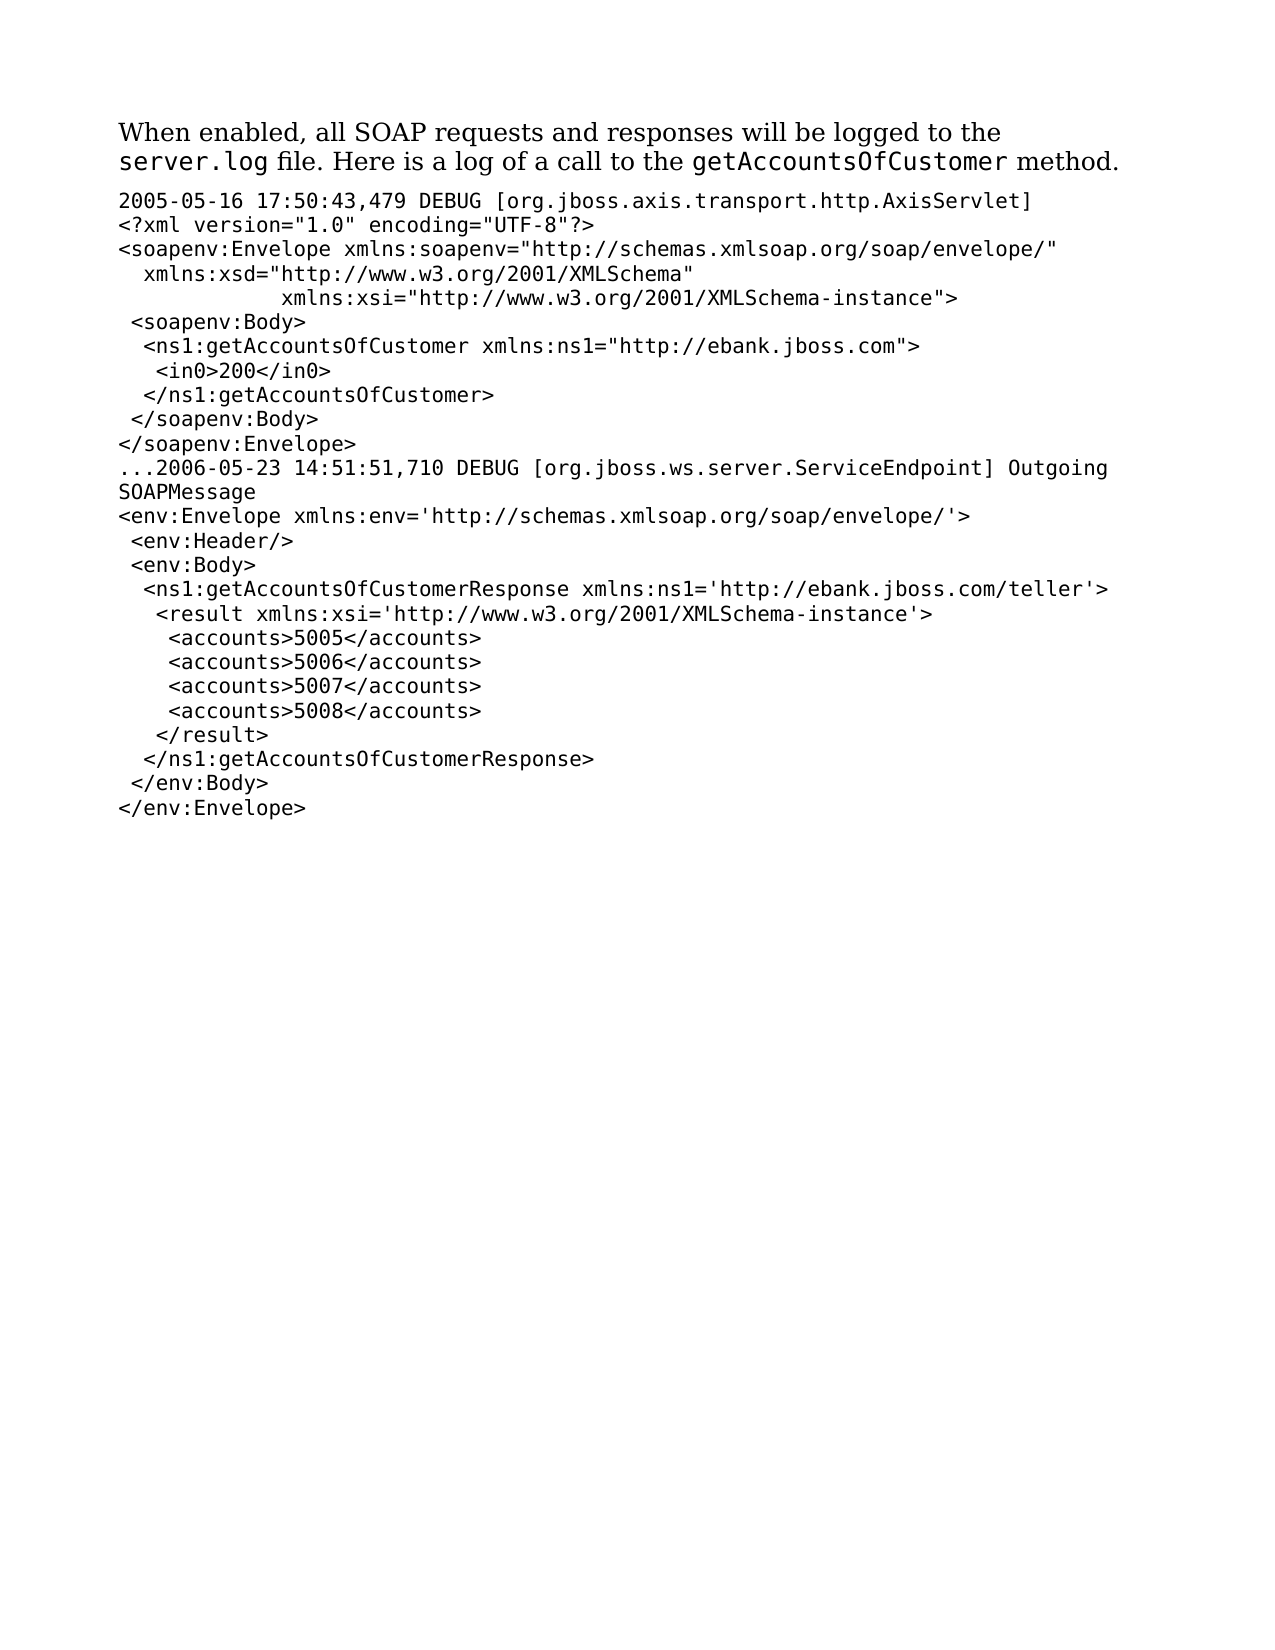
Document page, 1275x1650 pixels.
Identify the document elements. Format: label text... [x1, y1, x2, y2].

text </soapenv:Envelope> [118, 432, 1157, 456]
text <accounts>5008</accounts> [118, 699, 1157, 723]
text </soapenv:Body> [118, 407, 1157, 432]
text <soapenv:Body> [118, 310, 1157, 334]
text <env:Envelope xmlns:env='http://schemas.xmlsoap.org/soap/envelope/'> [118, 504, 1157, 529]
text <env:Body> [118, 553, 1157, 577]
text When enabled, all SOAP requests and responses will be logged to the server.log file. Here is a log of a call to the getAccountsOfCustomer method. [118, 118, 1157, 176]
text <env:Header/> [118, 529, 1157, 553]
text <accounts>5007</accounts> [118, 674, 1157, 699]
text xmlns:xsi="http://www.w3.org/2001/XMLSchema-instance"> [118, 286, 1157, 310]
text <accounts>5005</accounts> [118, 626, 1157, 650]
text </ns1:getAccountsOfCustomerResponse> [118, 747, 1157, 771]
text ...2006-05-23 14:51:51,710 DEBUG [org.jboss.ws.server.ServiceEndpoint] Outgoing SOAPMessage [118, 456, 1157, 504]
text <ns1:getAccountsOfCustomer xmlns:ns1="http://ebank.jboss.com"> [118, 334, 1157, 359]
text </env:Envelope> [118, 796, 1157, 820]
text <result xmlns:xsi='http://www.w3.org/2001/XMLSchema-instance'> [118, 602, 1157, 626]
text <ns1:getAccountsOfCustomerResponse xmlns:ns1='http://ebank.jboss.com/teller'> [118, 577, 1157, 602]
text </ns1:getAccountsOfCustomer> [118, 383, 1157, 407]
text 2005-05-16 17:50:43,479 DEBUG [org.jboss.axis.transport.http.AxisServlet] [118, 189, 1157, 213]
text </result> [118, 723, 1157, 747]
text <in0>200</in0> [118, 359, 1157, 383]
text <?xml version="1.0" encoding="UTF-8"?> [118, 213, 1157, 237]
text </env:Body> [118, 771, 1157, 796]
text xmlns:xsd="http://www.w3.org/2001/XMLSchema" [118, 262, 1157, 286]
text <accounts>5006</accounts> [118, 650, 1157, 674]
text <soapenv:Envelope xmlns:soapenv="http://schemas.xmlsoap.org/soap/envelope/" [118, 237, 1157, 262]
